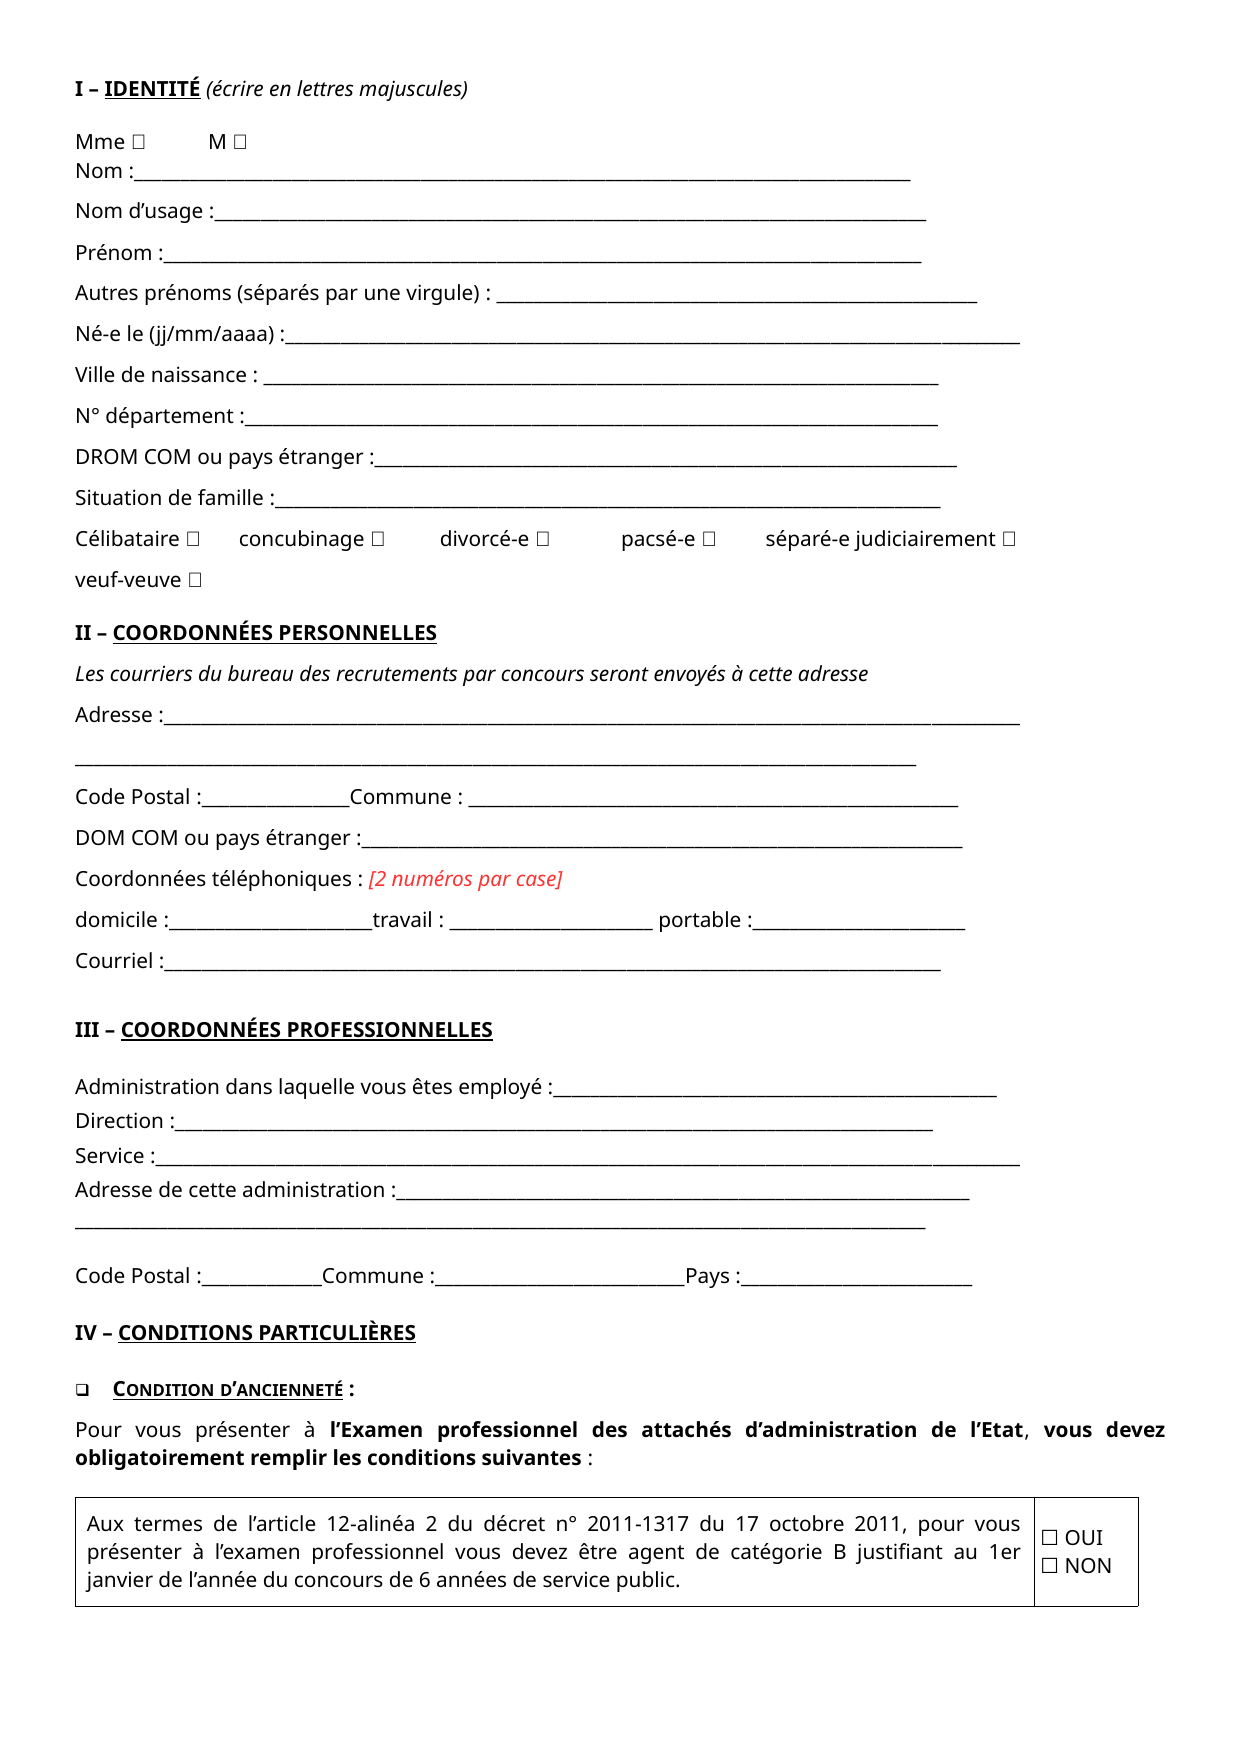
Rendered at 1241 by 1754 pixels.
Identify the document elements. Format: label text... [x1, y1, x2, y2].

text Direction :__________________________________________________________________________________ [75, 1107, 1165, 1135]
text veuf-veuve  [75, 565, 1165, 593]
text Ville de naissance : _________________________________________________________________________ [75, 360, 1165, 389]
text Service :____________________________________________________________________________________ [75, 1141, 1165, 1169]
text II – COORDONNÉES PERSONNELLES [75, 618, 1165, 647]
text Célibataire  concubinage  divorcé-e  pacsé-e  séparé-e judiciairement  [75, 524, 1165, 553]
text Prénom :__________________________________________________________________________________ [75, 238, 1165, 266]
text Courriel :____________________________________________________________________________________ [75, 946, 1165, 974]
text DOM COM ou pays étranger :_________________________________________________________________ [75, 823, 1165, 852]
text Mme  M  [75, 127, 1165, 156]
table_header Aux termes de l’article 12-alinéa 2 du décret n° 2011-1317 du 17 octobre 2011, pour vous présenter à l’examen professionnel vous devez être agent de catégorie B justifiant au 1er janvier de l’année du concours de 6 années de service public. [76, 1498, 1034, 1606]
text Code Postal :_____________Commune :___________________________Pays :_________________________ [75, 1261, 1165, 1289]
table_header ☐ Oui ☐ Non [1035, 1498, 1138, 1606]
text N° département :___________________________________________________________________________ [75, 401, 1165, 430]
text DROM COM ou pays étranger :_______________________________________________________________ [75, 442, 1165, 471]
text Administration dans laquelle vous êtes employé :________________________________________________ [75, 1072, 1165, 1101]
text III – COORDONNÉES PROFESSIONNELLES [75, 1015, 1165, 1044]
text ___________________________________________________________________________________________ [75, 741, 1165, 770]
text Code Postal :________________Commune : _____________________________________________________ [75, 782, 1165, 811]
text Pour vous présenter à l’Examen professionnel des attachés d’administration de l’Etat, vous devez obligatoirement remplir les conditions suivantes : [75, 1415, 1165, 1472]
list Condition d’ancienneté : [75, 1374, 1165, 1403]
text Situation de famille :________________________________________________________________________ [75, 483, 1165, 512]
text Les courriers du bureau des recrutements par concours seront envoyés à cette adresse [75, 659, 1165, 688]
text Nom d’usage :_____________________________________________________________________________ [75, 197, 1165, 225]
text Coordonnées téléphoniques : [2 numéros par case] [75, 864, 1165, 893]
text ____________________________________________________________________________________________ [75, 1204, 1165, 1232]
text Nom :____________________________________________________________________________________ [75, 156, 1165, 184]
text Adresse de cette administration :______________________________________________________________ [75, 1175, 1165, 1204]
text I – IDENTITÉ (écrire en lettres majuscules) [75, 74, 988, 102]
text domicile :______________________travail : ______________________ portable :_______________________ [75, 905, 1165, 933]
text Autres prénoms (séparés par une virgule) : ____________________________________________________ [75, 278, 1165, 307]
text Adresse :___________________________________________________________________________________ [75, 700, 1165, 729]
text Né-e le (jj/mm/aaaa) :_______________________________________________________________________ [75, 319, 1165, 348]
text IV – CONDITIONS PARTICULIÈRES [75, 1318, 1165, 1346]
